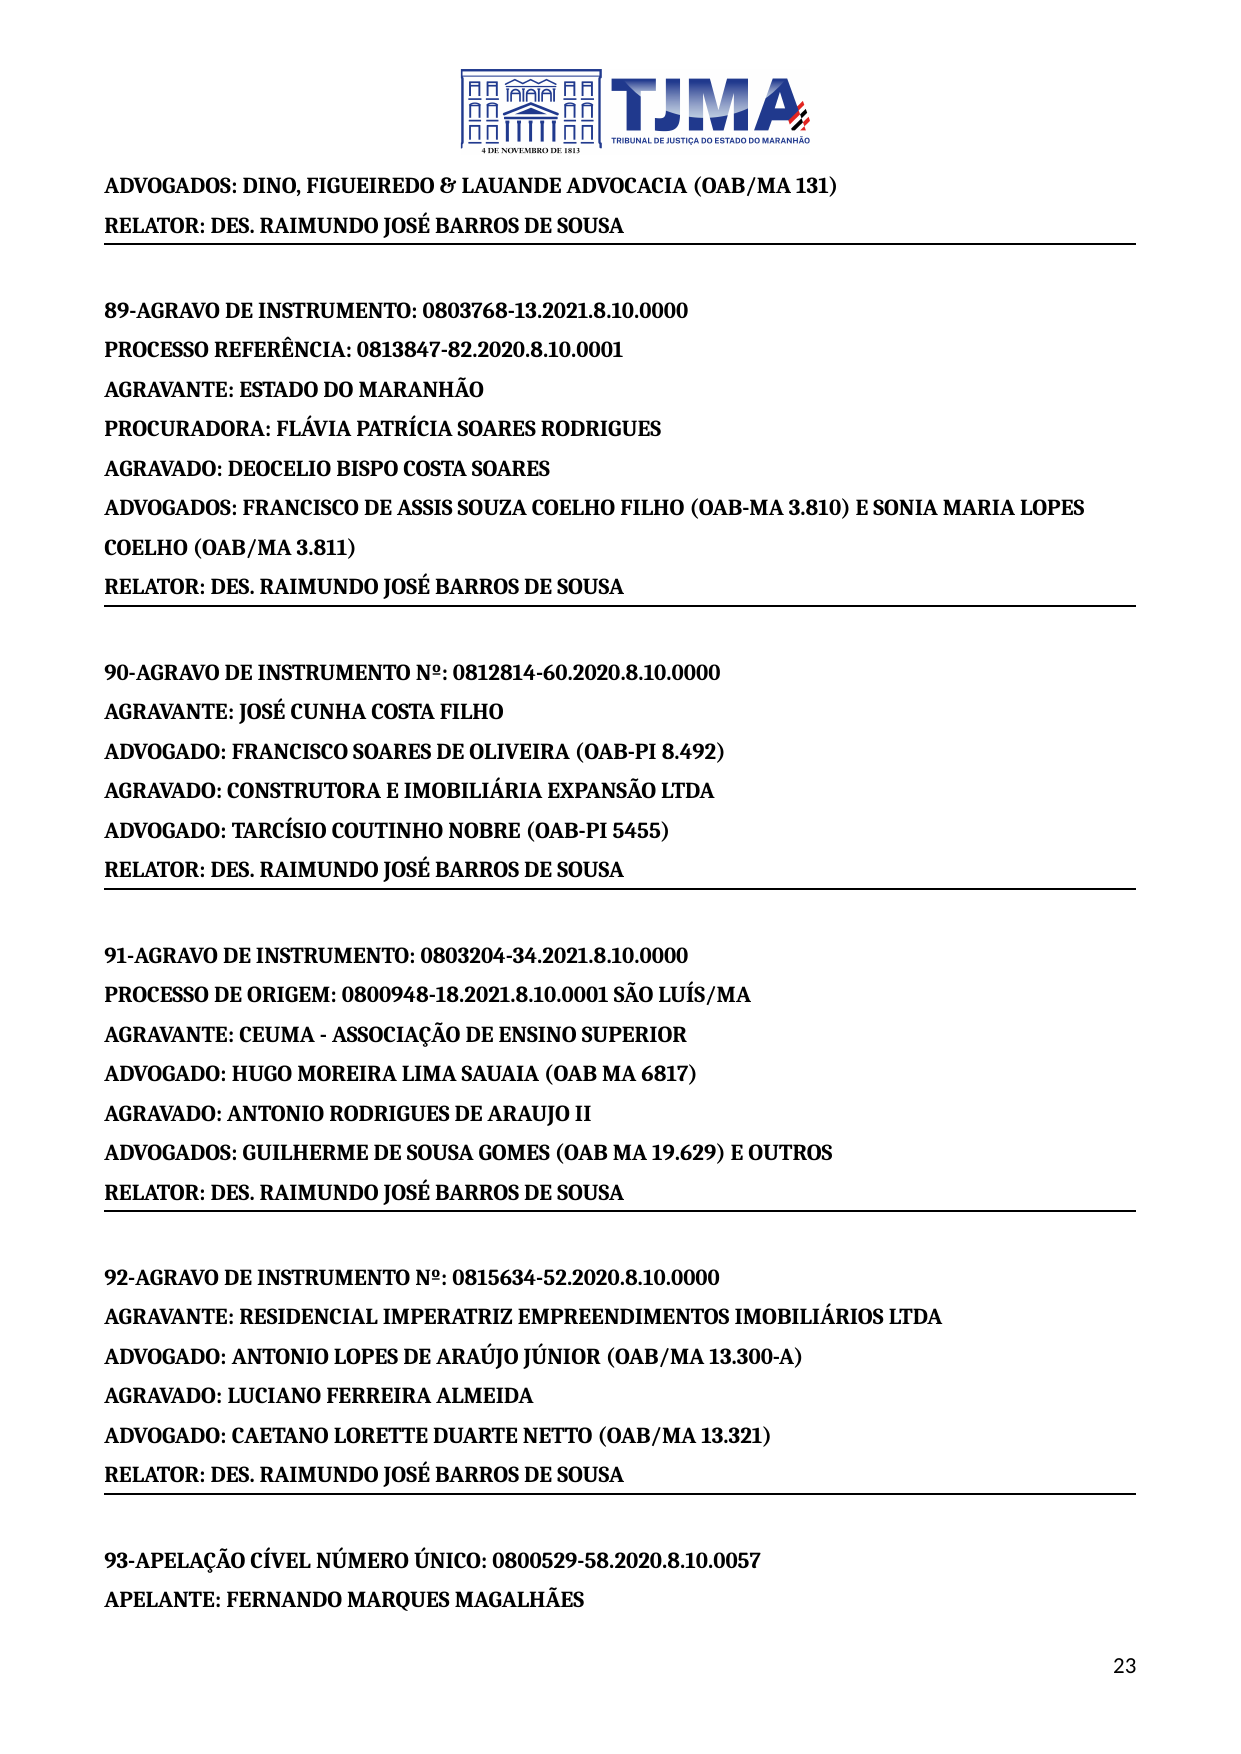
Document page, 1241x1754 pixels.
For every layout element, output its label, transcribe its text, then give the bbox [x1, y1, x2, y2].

text RELATOR: DES. RAIMUNDO JOSÉ BARROS DE SOUSA [104, 1179, 1136, 1210]
text ADVOGADO: TARCÍSIO COUTINHO NOBRE (OAB-PI 5455) [104, 817, 1136, 844]
text RELATOR: DES. RAIMUNDO JOSÉ BARROS DE SOUSA [104, 574, 1136, 605]
text AGRAVADO: LUCIANO FERREIRA ALMEIDA [104, 1383, 1136, 1409]
text AGRAVANTE: JOSÉ CUNHA COSTA FILHO [104, 699, 1136, 725]
text AGRAVANTE: RESIDENCIAL IMPERATRIZ EMPREENDIMENTOS IMOBILIÁRIOS LTDA [104, 1304, 1136, 1331]
text ADVOGADO: CAETANO LORETTE DUARTE NETTO (OAB/MA 13.321) [104, 1423, 1136, 1449]
text 91-AGRAVO DE INSTRUMENTO: 0803204-34.2021.8.10.0000 [104, 942, 1136, 969]
text AGRAVADO: DEOCELIO BISPO COSTA SOARES [104, 456, 1136, 482]
text RELATOR: DES. RAIMUNDO JOSÉ BARROS DE SOUSA [104, 1462, 1136, 1493]
text AGRAVANTE: ESTADO DO MARANHÃO [104, 377, 1136, 403]
text ADVOGADO: HUGO MOREIRA LIMA SAUAIA (OAB MA 6817) [104, 1061, 1136, 1087]
text RELATOR: DES. RAIMUNDO JOSÉ BARROS DE SOUSA [104, 212, 1136, 243]
text AGRAVANTE: CEUMA - ASSOCIAÇÃO DE ENSINO SUPERIOR [104, 1021, 1136, 1048]
text ADVOGADO: FRANCISCO SOARES DE OLIVEIRA (OAB-PI 8.492) [104, 738, 1136, 765]
text 90-AGRAVO DE INSTRUMENTO Nº: 0812814-60.2020.8.10.0000 [104, 659, 1136, 686]
text RELATOR: DES. RAIMUNDO JOSÉ BARROS DE SOUSA [104, 857, 1136, 888]
text AGRAVADO: CONSTRUTORA E IMOBILIÁRIA EXPANSÃO LTDA [104, 778, 1136, 804]
text ADVOGADO: ANTONIO LOPES DE ARAÚJO JÚNIOR (OAB/MA 13.300-A) [104, 1344, 1136, 1370]
text AGRAVADO: ANTONIO RODRIGUES DE ARAUJO II [104, 1100, 1136, 1127]
text 93-APELAÇÃO CÍVEL NÚMERO ÚNICO: 0800529-58.2020.8.10.0057 [104, 1547, 1136, 1574]
text 92-AGRAVO DE INSTRUMENTO Nº: 0815634-52.2020.8.10.0000 [104, 1265, 1136, 1291]
text ADVOGADOS: GUILHERME DE SOUSA GOMES (OAB MA 19.629) E OUTROS [104, 1140, 1136, 1166]
text PROCESSO DE ORIGEM: 0800948-18.2021.8.10.0001 SÃO LUÍS/MA [104, 982, 1136, 1008]
text ADVOGADOS: FRANCISCO DE ASSIS SOUZA COELHO FILHO (OAB-MA 3.810) E SONIA MARIA LOPES COELHO (OAB/MA 3.811) [104, 495, 1136, 561]
text PROCESSO REFERÊNCIA: 0813847-82.2020.8.10.0001 [104, 337, 1136, 364]
picture [460, 69, 810, 155]
text 89-AGRAVO DE INSTRUMENTO: 0803768-13.2021.8.10.0000 [104, 298, 1136, 324]
text APELANTE: FERNANDO MARQUES MAGALHÃES [104, 1587, 1136, 1613]
text ADVOGADOS: DINO, FIGUEIREDO & LAUANDE ADVOCACIA (OAB/MA 131) [104, 173, 1136, 199]
text PROCURADORA: FLÁVIA PATRÍCIA SOARES RODRIGUES [104, 416, 1136, 443]
